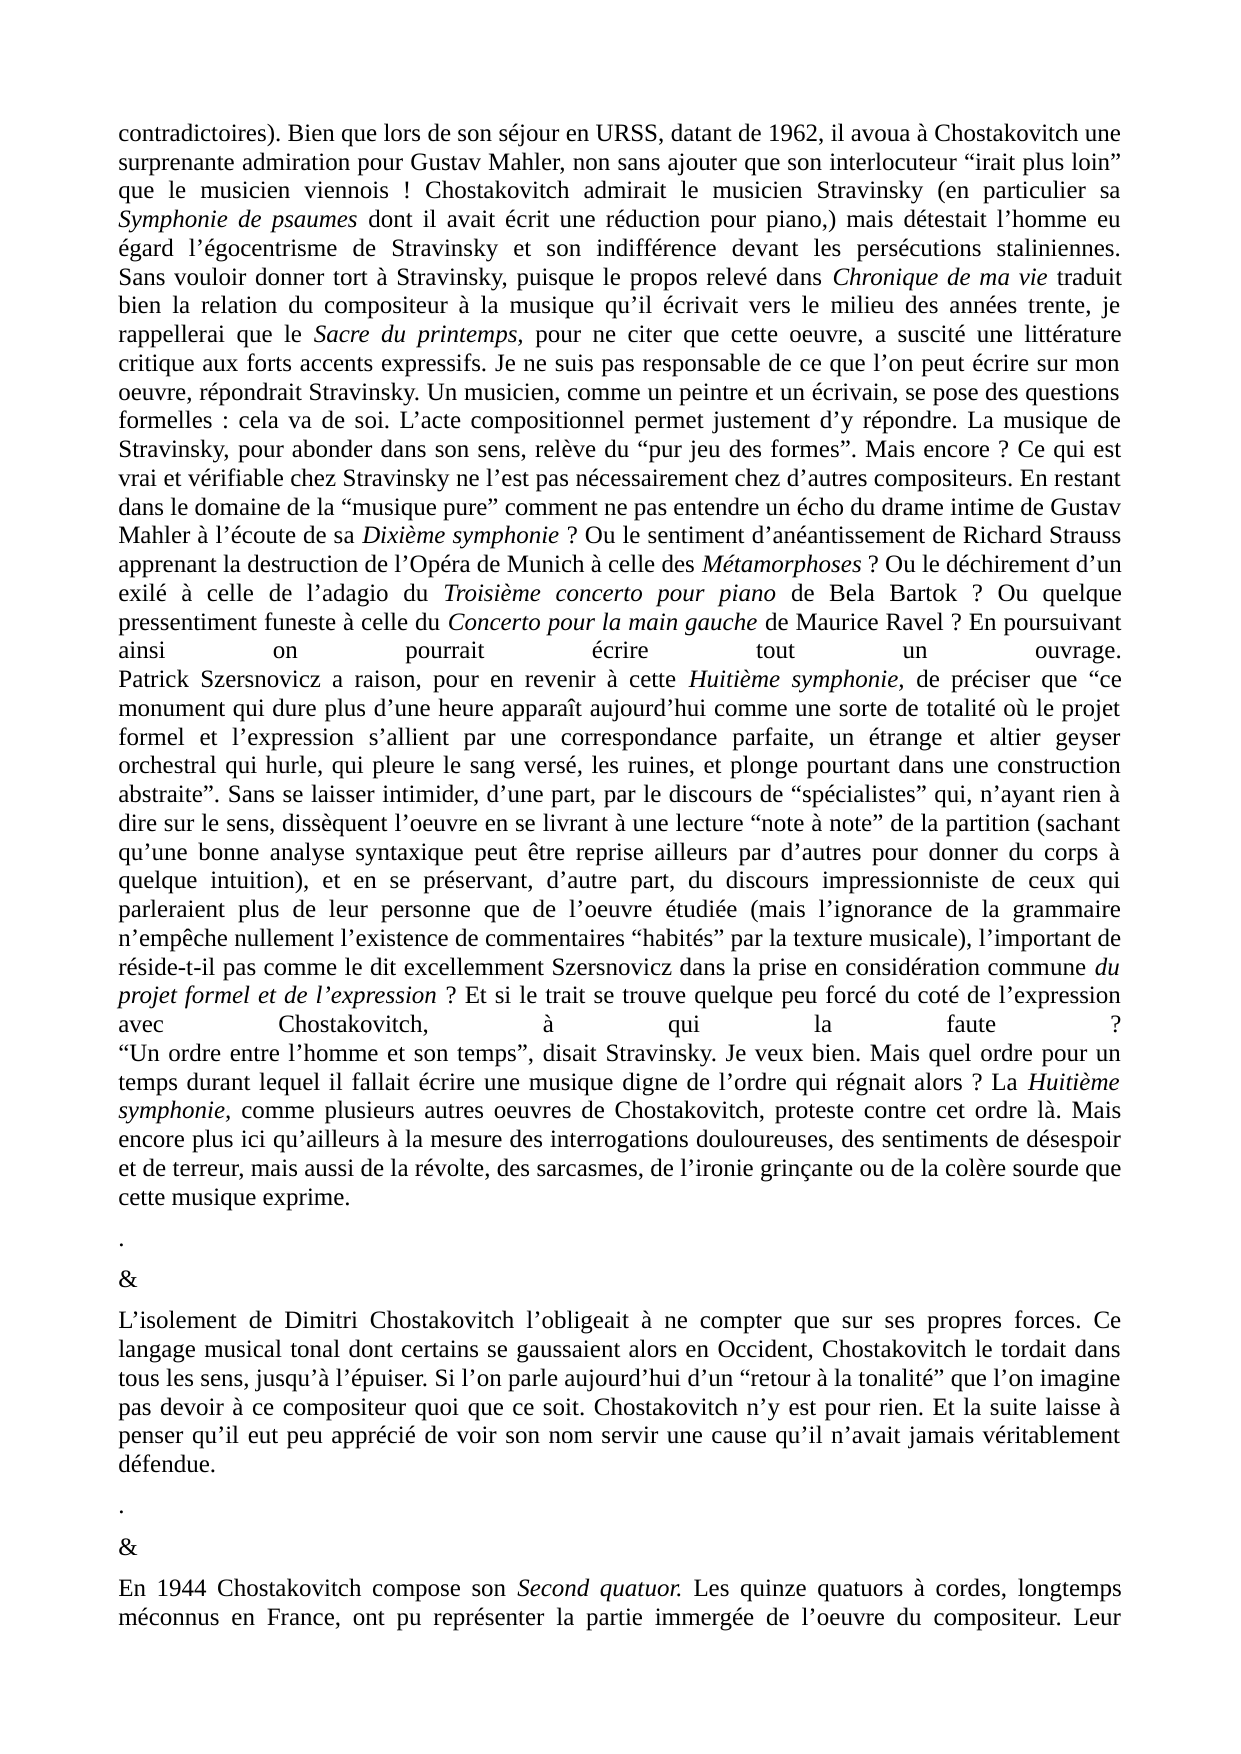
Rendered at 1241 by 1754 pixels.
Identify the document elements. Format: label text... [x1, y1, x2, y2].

text contradictoires). Bien que lors de son séjour en URSS, datant de 1962, il avoua à Chostakovitch une surprenante admiration pour Gustav Mahler, non sans ajouter que son interlocuteur “irait plus loin” que le musicien viennois ! Chostakovitch admirait le musicien Stravinsky (en particulier sa Symphonie de psaumes dont il avait écrit une réduction pour piano,) mais détestait l’homme eu égard l’égocentrisme de Stravinsky et son indifférence devant les persécutions staliniennes. Sans vouloir donner tort à Stravinsky, puisque le propos relevé dans Chronique de ma vie traduit bien la relation du compositeur à la musique qu’il écrivait vers le milieu des années trente, je rappellerai que le Sacre du printemps, pour ne citer que cette oeuvre, a suscité une littérature critique aux forts accents expressifs. Je ne suis pas responsable de ce que l’on peut écrire sur mon oeuvre, répondrait Stravinsky. Un musicien, comme un peintre et un écrivain, se pose des questions formelles : cela va de soi. L’acte compositionnel permet justement d’y répondre. La musique de Stravinsky, pour abonder dans son sens, relève du “pur jeu des formes”. Mais encore ? Ce qui est vrai et vérifiable chez Stravinsky ne l’est pas nécessairement chez d’autres compositeurs. En restant dans le domaine de la “musique pure” comment ne pas entendre un écho du drame intime de Gustav Mahler à l’écoute de sa Dixième symphonie ? Ou le sentiment d’anéantissement de Richard Strauss apprenant la destruction de l’Opéra de Munich à celle des Métamorphoses ? Ou le déchirement d’un exilé à celle de l’adagio du Troisième concerto pour piano de Bela Bartok ? Ou quelque pressentiment funeste à celle du Concerto pour la main gauche de Maurice Ravel ? En poursuivant ainsi on pourrait écrire tout un ouvrage. Patrick Szersnovicz a raison, pour en revenir à cette Huitième symphonie, de préciser que “ce monument qui dure plus d’une heure apparaît aujourd’hui comme une sorte de totalité où le projet formel et l’expression s’allient par une correspondance parfaite, un étrange et altier geyser orchestral qui hurle, qui pleure le sang versé, les ruines, et plonge pourtant dans une construction abstraite”. Sans se laisser intimider, d’une part, par le discours de “spécialistes” qui, n’ayant rien à dire sur le sens, dissèquent l’oeuvre en se livrant à une lecture “note à note” de la partition (sachant qu’une bonne analyse syntaxique peut être reprise ailleurs par d’autres pour donner du corps à quelque intuition), et en se préservant, d’autre part, du discours impressionniste de ceux qui parleraient plus de leur personne que de l’oeuvre étudiée (mais l’ignorance de la grammaire n’empêche nullement l’existence de commentaires “habités” par la texture musicale), l’important de réside-t-il pas comme le dit excellemment Szersnovicz dans la prise en considération commune du projet formel et de l’expression ? Et si le trait se trouve quelque peu forcé du coté de l’expression avec Chostakovitch, à qui la faute ? “Un ordre entre l’homme et son temps”, disait Stravinsky. Je veux bien. Mais quel ordre pour un temps durant lequel il fallait écrire une musique digne de l’ordre qui régnait alors ? La Huitième symphonie, comme plusieurs autres oeuvres de Chostakovitch, proteste contre cet ordre là. Mais encore plus ici qu’ailleurs à la mesure des interrogations douloureuses, des sentiments de désespoir et de terreur, mais aussi de la révolte, des sarcasmes, de l’ironie grinçante ou de la colère sourde que cette musique exprime. [118, 118, 1122, 1211]
text & [118, 1264, 1122, 1293]
text . [118, 1491, 1122, 1519]
text & [118, 1532, 1122, 1561]
text L’isolement de Dimitri Chostakovitch l’obligeait à ne compter que sur ses propres forces. Ce langage musical tonal dont certains se gaussaient alors en Occident, Chostakovitch le tordait dans tous les sens, jusqu’à l’épuiser. Si l’on parle aujourd’hui d’un “retour à la tonalité” que l’on imagine pas devoir à ce compositeur quoi que ce soit. Chostakovitch n’y est pour rien. Et la suite laisse à penser qu’il eut peu apprécié de voir son nom servir une cause qu’il n’avait jamais véritablement défendue. [118, 1306, 1122, 1478]
text En 1944 Chostakovitch compose son Second quatuor. Les quinze quatuors à cordes, longtemps méconnus en France, ont pu représenter la partie immergée de l’oeuvre du compositeur. Leur [118, 1573, 1122, 1631]
text . [118, 1223, 1122, 1252]
